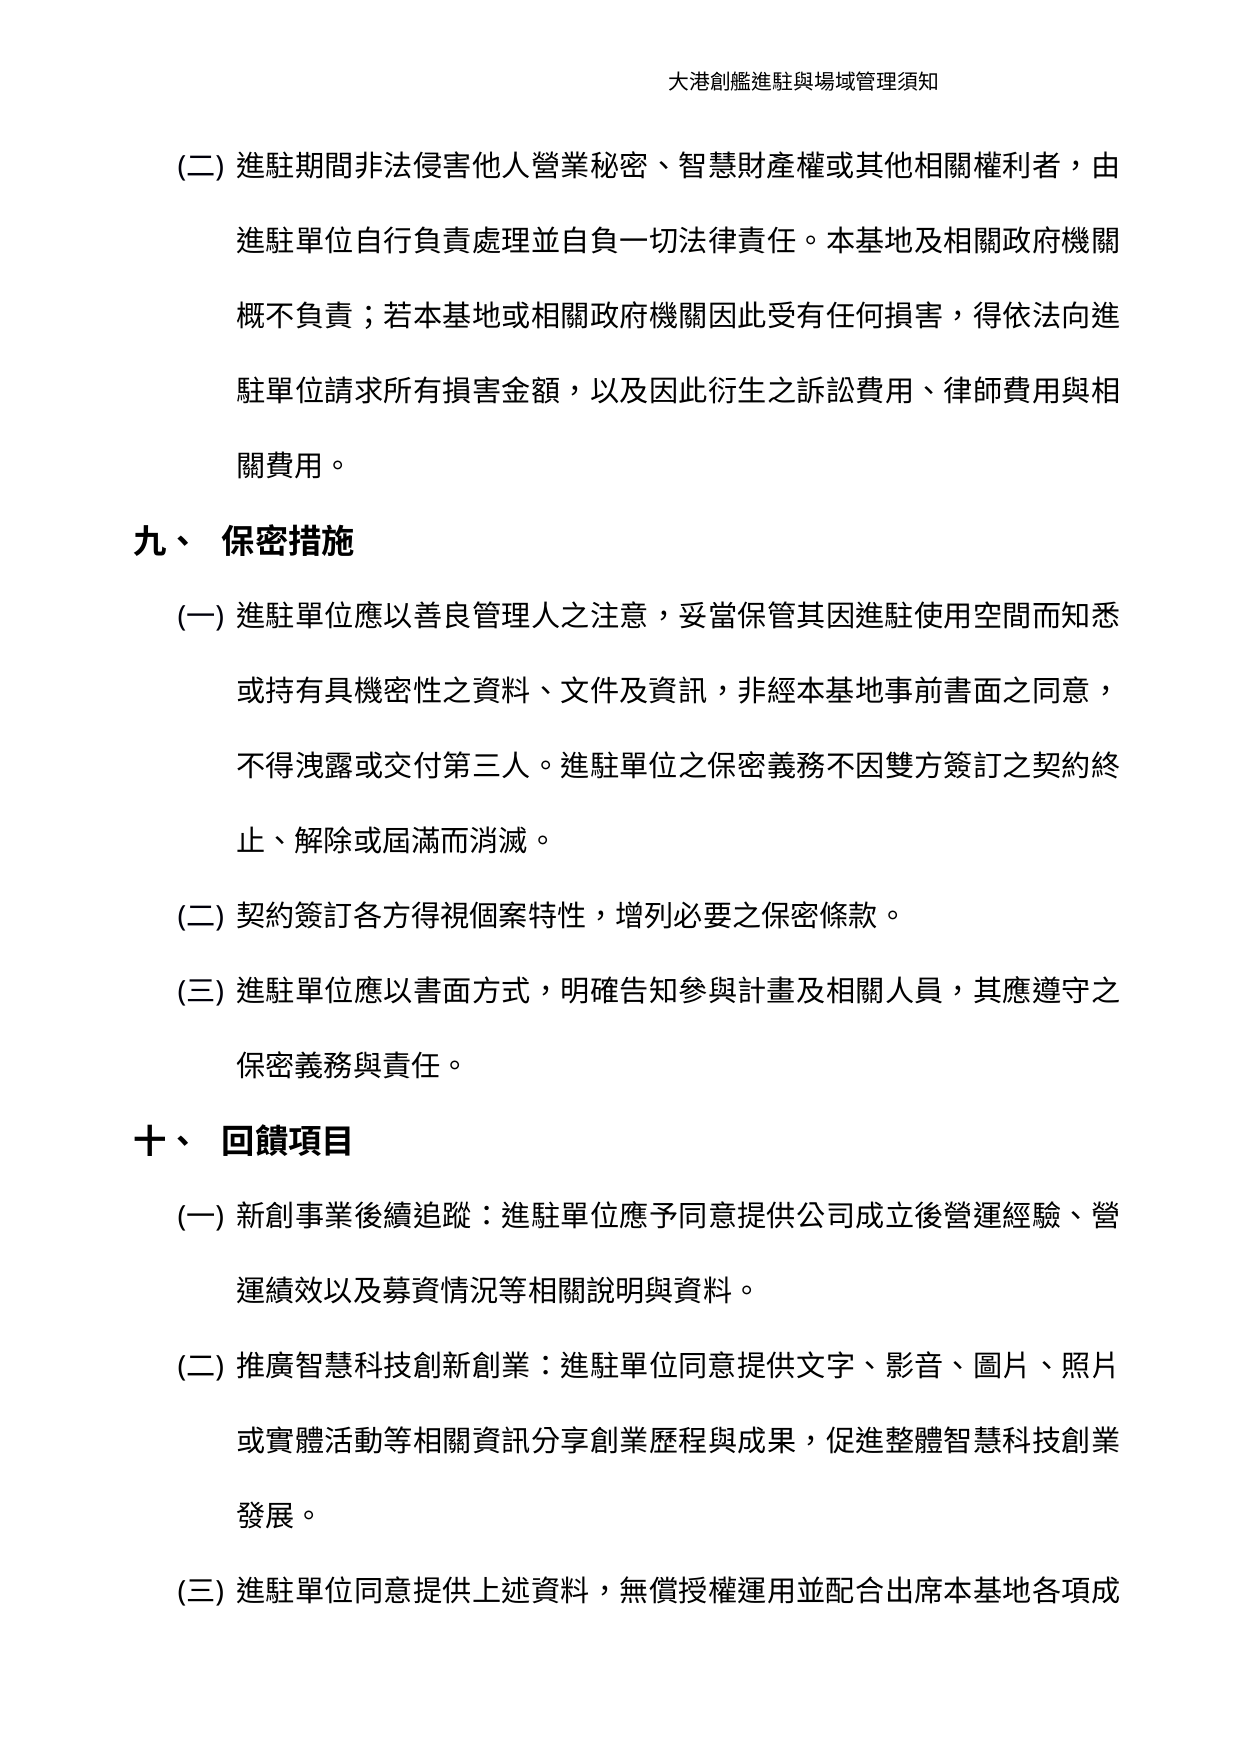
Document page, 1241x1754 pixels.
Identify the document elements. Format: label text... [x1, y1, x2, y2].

list 進駐期間非法侵害他人營業秘密、智慧財產權或其他相關權利者，由進駐單位自行負責處理並自負一切法律責任。本基地及相關政府機關概不負責；若本基地或相關政府機關因此受有任何損害，得依法向進駐單位請求所有損害金額，以及因此衍生之訴訟費用、律師費用與相關費用。 [177, 120, 1122, 495]
subtitle 回饋項目 [133, 1095, 1122, 1170]
list 進駐單位應以善良管理人之注意，妥當保管其因進駐使用空間而知悉或持有具機密性之資料、文件及資訊，非經本基地事前書面之同意，不得洩露或交付第三人。進駐單位之保密義務不因雙方簽訂之契約終止、解除或屆滿而消滅。 [177, 570, 1122, 870]
list 進駐單位同意提供上述資料，無償授權運用並配合出席本基地各項成 [177, 1545, 1122, 1620]
list 契約簽訂各方得視個案特性，增列必要之保密條款。 [177, 870, 1122, 945]
list 進駐單位應以書面方式，明確告知參與計畫及相關人員，其應遵守之保密義務與責任。 [177, 945, 1122, 1095]
list 推廣智慧科技創新創業：進駐單位同意提供文字、影音、圖片、照片或實體活動等相關資訊分享創業歷程與成果，促進整體智慧科技創業發展。 [177, 1320, 1122, 1545]
subtitle 保密措施 [133, 495, 1122, 570]
list 新創事業後續追蹤：進駐單位應予同意提供公司成立後營運經驗、營運績效以及募資情況等相關說明與資料。 [177, 1170, 1122, 1320]
